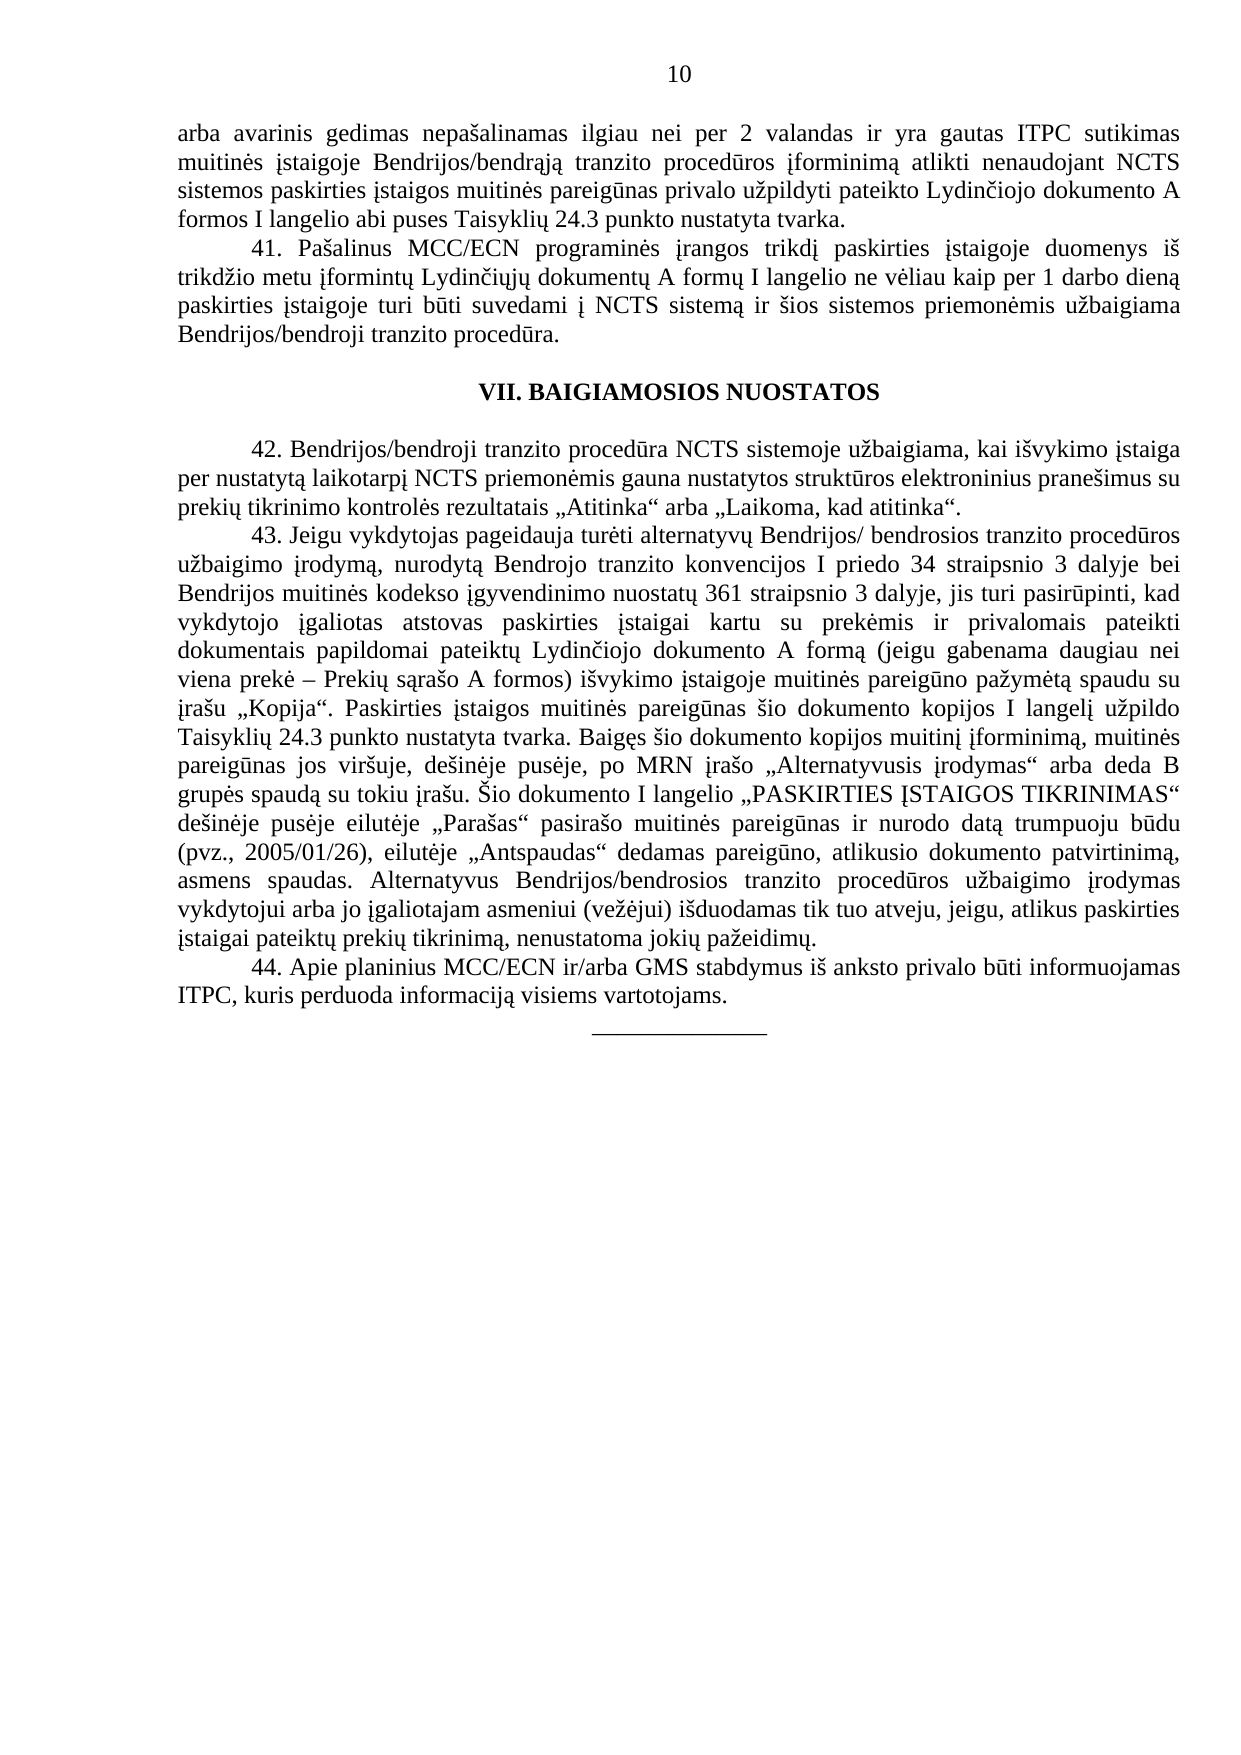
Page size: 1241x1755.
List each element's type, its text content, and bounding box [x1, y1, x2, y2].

text 42. Bendrijos/bendroji tranzito procedūra NCTS sistemoje užbaigiama, kai išvykimo įstaiga per nustatytą laikotarpį NCTS priemonėmis gauna nustatytos struktūros elektroninius pranešimus su prekių tikrinimo kontrolės rezultatais „Atitinka“ arba „Laikoma, kad atitinka“. [177, 434, 1181, 521]
text VII. BAIGIAMOSIOS NUOSTATOS [177, 377, 1181, 406]
text 41. Pašalinus MCC/ECN programinės įrangos trikdį paskirties įstaigoje duomenys iš trikdžio metu įformintų Lydinčiųjų dokumentų A formų I langelio ne vėliau kaip per 1 darbo dieną paskirties įstaigoje turi būti suvedami į NCTS sistemą ir šios sistemos priemonėmis užbaigiama Bendrijos/bendroji tranzito procedūra. [177, 233, 1181, 348]
text 43. Jeigu vykdytojas pageidauja turėti alternatyvų Bendrijos/ bendrosios tranzito procedūros užbaigimo įrodymą, nurodytą Bendrojo tranzito konvencijos I priedo 34 straipsnio 3 dalyje bei Bendrijos muitinės kodekso įgyvendinimo nuostatų 361 straipsnio 3 dalyje, jis turi pasirūpinti, kad vykdytojo įgaliotas atstovas paskirties įstaigai kartu su prekėmis ir privalomais pateikti dokumentais papildomai pateiktų Lydinčiojo dokumento A formą (jeigu gabenama daugiau nei viena prekė – Prekių sąrašo A formos) išvykimo įstaigoje muitinės pareigūno pažymėtą spaudu su įrašu „Kopija“. Paskirties įstaigos muitinės pareigūnas šio dokumento kopijos I langelį užpildo Taisyklių 24.3 punkto nustatyta tvarka. Baigęs šio dokumento kopijos muitinį įforminimą, muitinės pareigūnas jos viršuje, dešinėje pusėje, po MRN įrašo „Alternatyvusis įrodymas“ arba deda B grupės spaudą su tokiu įrašu. Šio dokumento I langelio „PASKIRTIES ĮSTAIGOS TIKRINIMAS“ dešinėje pusėje eilutėje „Parašas“ pasirašo muitinės pareigūnas ir nurodo datą trumpuoju būdu (pvz., 2005/01/26), eilutėje „Antspaudas“ dedamas pareigūno, atlikusio dokumento patvirtinimą, asmens spaudas. Alternatyvus Bendrijos/bendrosios tranzito procedūros užbaigimo įrodymas vykdytojui arba jo įgaliotajam asmeniui (vežėjui) išduodamas tik tuo atveju, jeigu, atlikus paskirties įstaigai pateiktų prekių tikrinimą, nenustatoma jokių pažeidimų. [177, 521, 1181, 952]
text arba avarinis gedimas nepašalinamas ilgiau nei per 2 valandas ir yra gautas ITPC sutikimas muitinės įstaigoje Bendrijos/bendrąją tranzito procedūros įforminimą atlikti nenaudojant NCTS sistemos paskirties įstaigos muitinės pareigūnas privalo užpildyti pateikto Lydinčiojo dokumento A formos I langelio abi puses Taisyklių 24.3 punkto nustatyta tvarka. [177, 118, 1181, 233]
text 44. Apie planinius MCC/ECN ir/arba GMS stabdymus iš anksto privalo būti informuojamas ITPC, kuris perduoda informaciją visiems vartotojams. [177, 952, 1181, 1009]
text ______________ [177, 1009, 1181, 1038]
